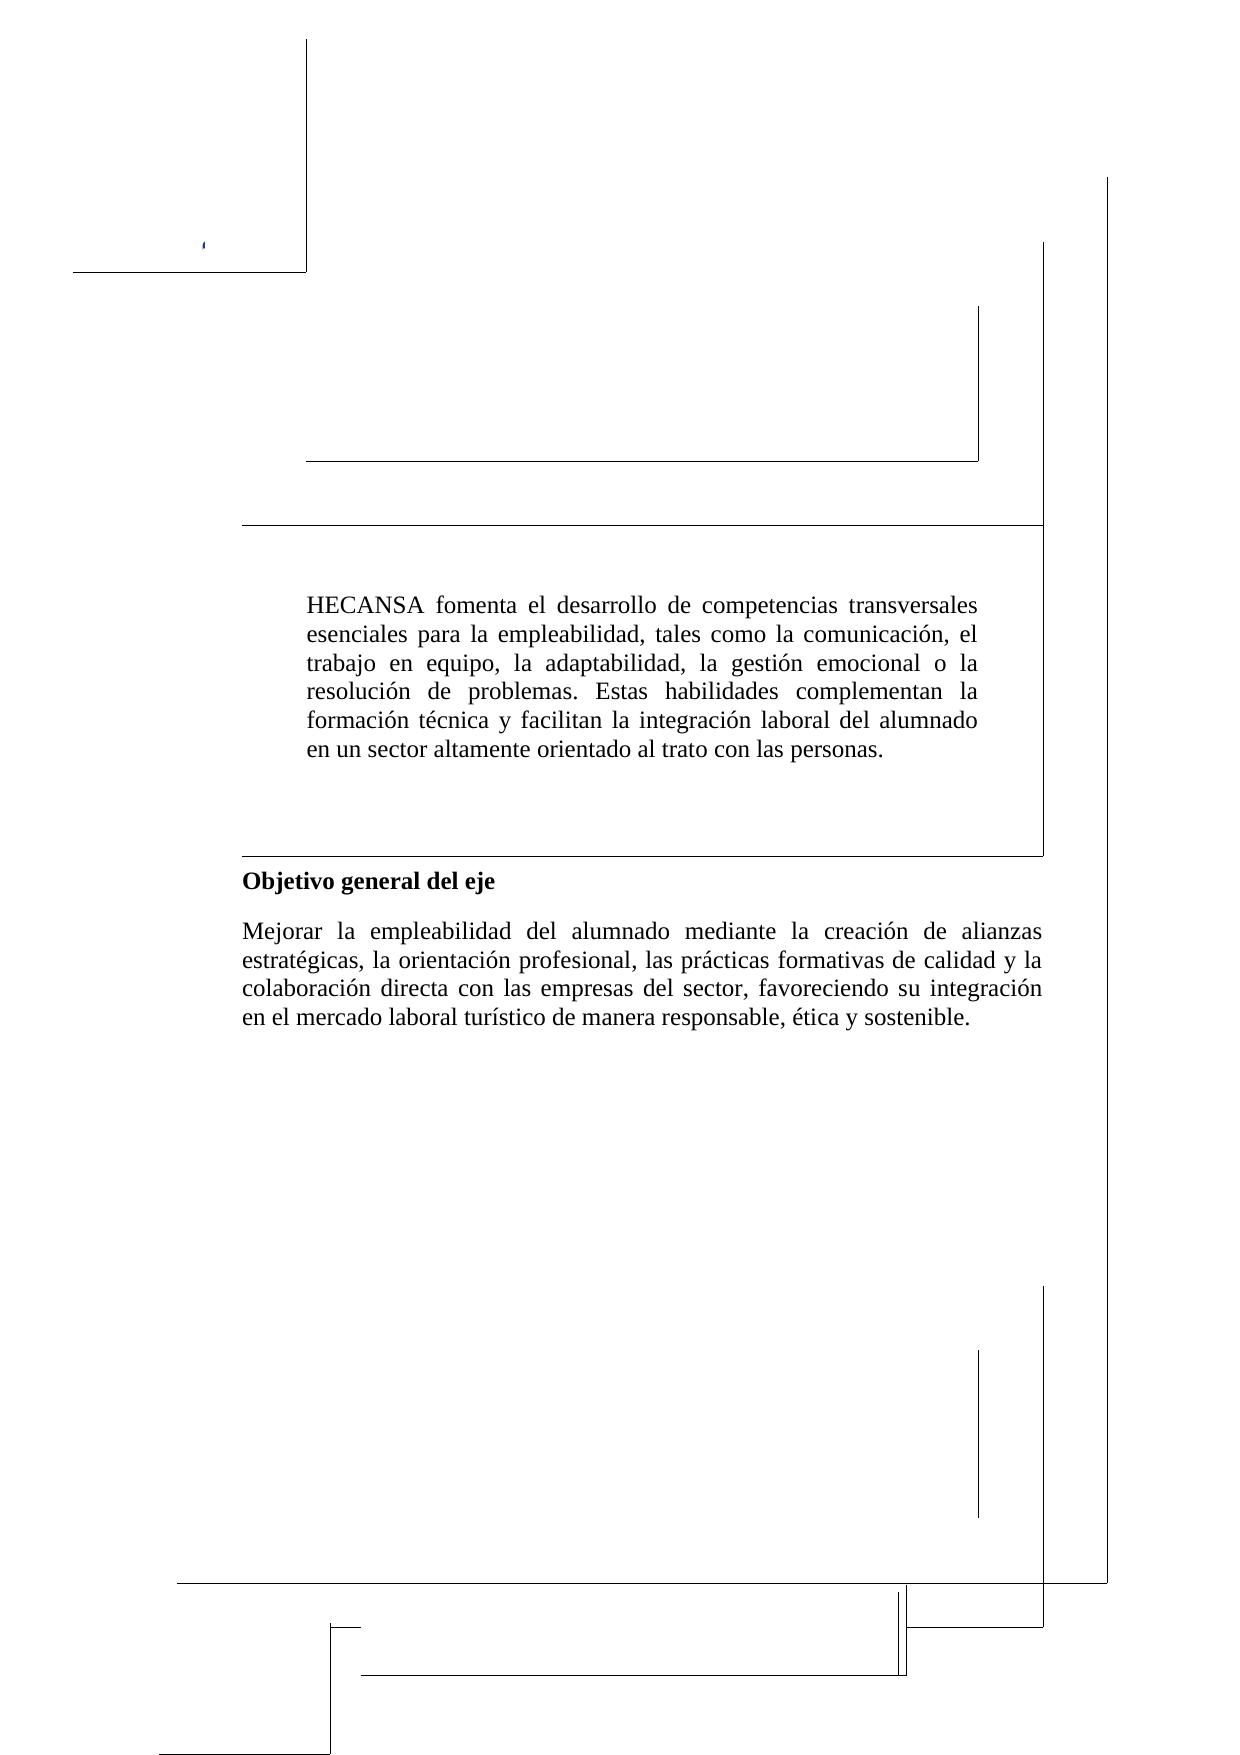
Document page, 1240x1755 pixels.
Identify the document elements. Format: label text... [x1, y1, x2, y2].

subtitle Objetivo general del eje [242, 866, 1043, 895]
text Mejorar la empleabilidad del alumnado mediante la creación de alianzas estratégicas, la orientación profesional, las prácticas formativas de calidad y la colaboración directa con las empresas del sector, favoreciendo su integración en el mercado laboral turístico de manera responsable, ética y sostenible. [242, 916, 1043, 1031]
text HECANSA fomenta el desarrollo de competencias transversales esenciales para la empleabilidad, tales como la comunicación, el trabajo en equipo, la adaptabilidad, la gestión emocional o la resolución de problemas. Estas habilidades complementan la formación técnica y facilitan la integración laboral del alumnado en un sector altamente orientado al trato con las personas. [242, 526, 1043, 763]
